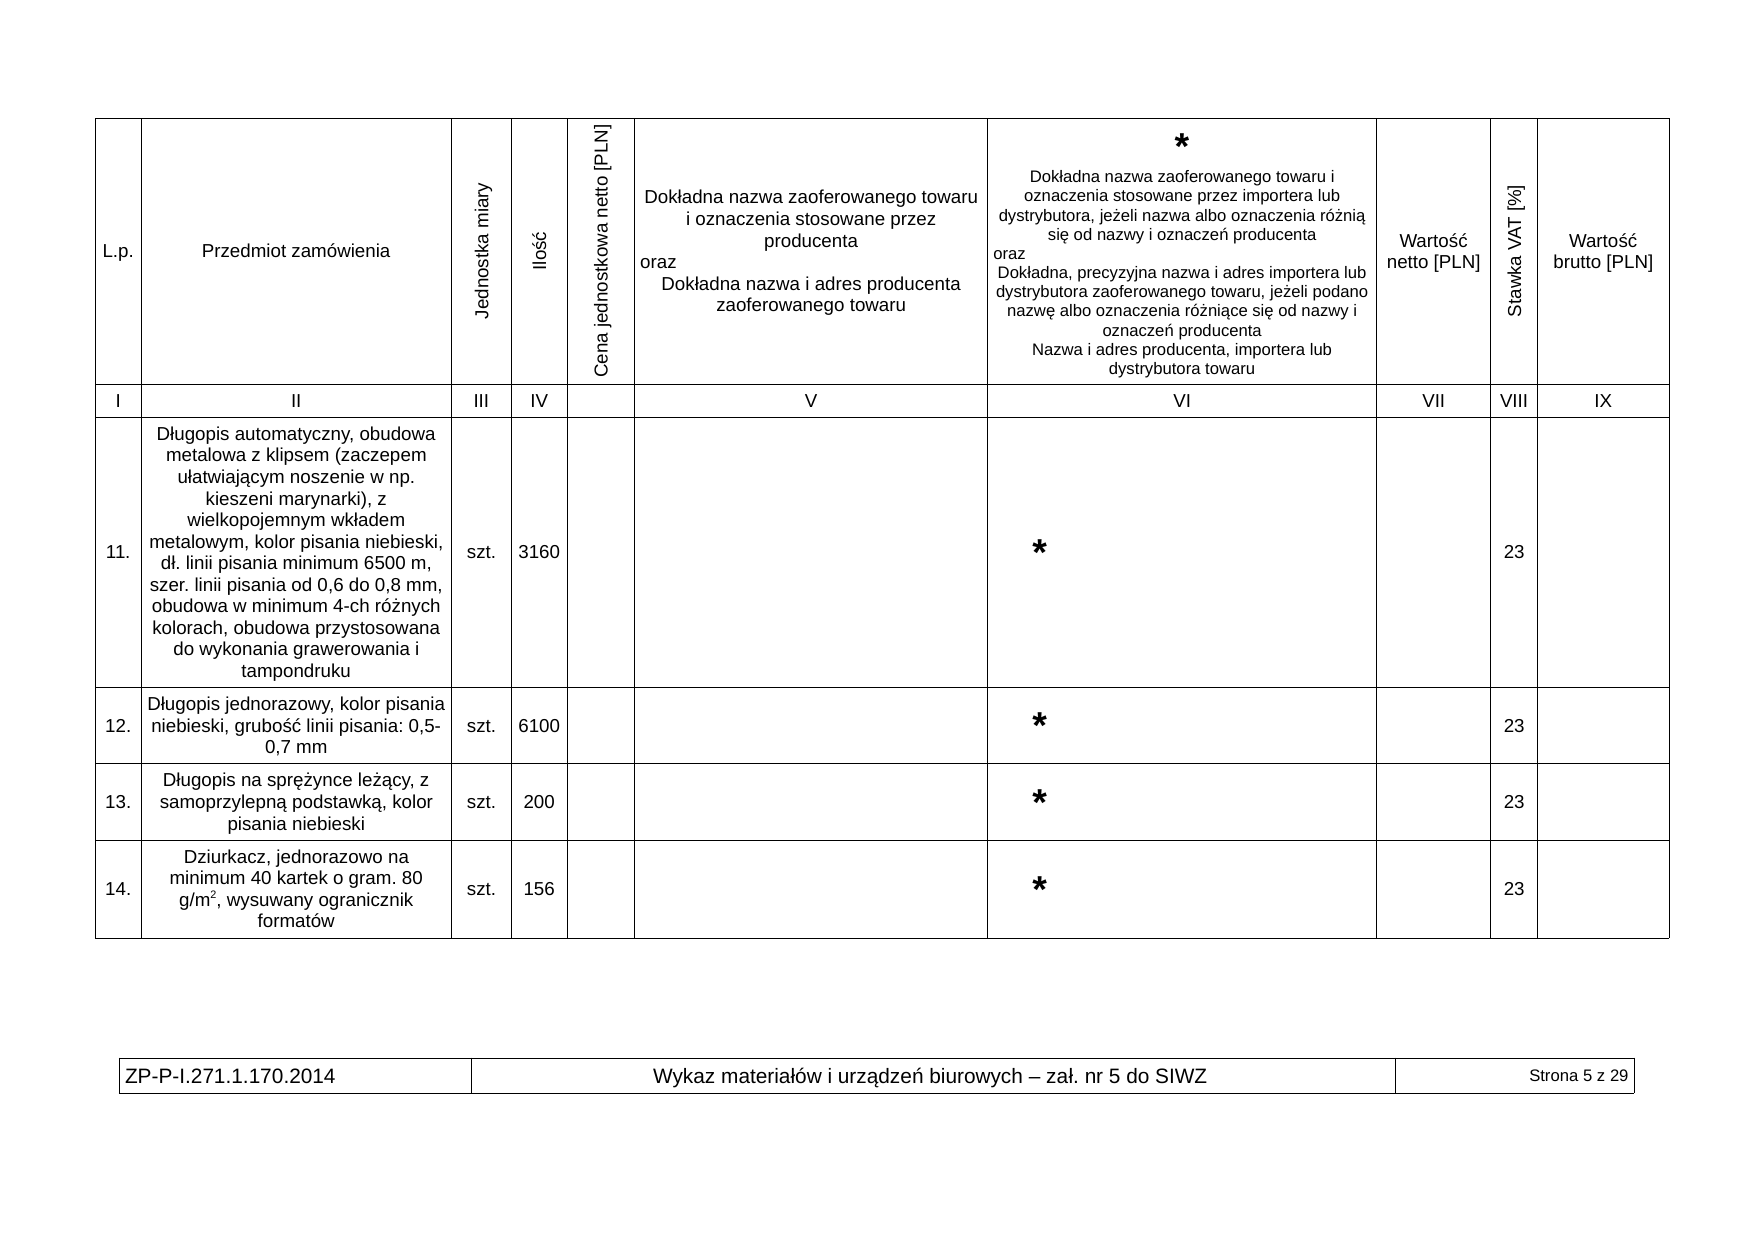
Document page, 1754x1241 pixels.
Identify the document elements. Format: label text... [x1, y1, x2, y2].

table_cell [635, 764, 987, 839]
table_cell [1538, 688, 1669, 763]
table_cell Długopis na sprężynce leżący, z samoprzylepną podstawką, kolor pisania niebieski [142, 764, 451, 839]
table_cell 200 [512, 764, 567, 839]
table_header Przedmiot zamówienia [142, 119, 451, 384]
table_header * Dokładna nazwa zaoferowanego towaru i oznaczenia stosowane przez importera lub dystrybutora, jeżeli nazwa albo oznaczenia różnią się od nazwy i oznaczeń producenta oraz Dokładna, precyzyjna nazwa i adres importera lub dystrybutora zaoferowanego towaru, jeżeli podano nazwę albo oznaczenia różniące się od nazwy i oznaczeń producenta Nazwa i adres producenta, importera lub dystrybutora towaru [988, 119, 1376, 384]
table_cell [635, 841, 987, 937]
table_header Cena jednostkowa netto [PLN] [568, 119, 634, 384]
table_cell szt. [452, 841, 511, 937]
table_cell 23 [1491, 764, 1537, 839]
table_header Wartość brutto [PLN] [1538, 119, 1669, 384]
table_cell I [96, 385, 141, 417]
table_cell [635, 688, 987, 763]
table_cell 156 [512, 841, 567, 937]
table_cell [1377, 688, 1490, 763]
table_cell Dziurkacz, jednorazowo na minimum 40 kartek o gram. 80 g/m2, wysuwany ogranicznik formatów [142, 841, 451, 937]
table_cell * [988, 841, 1376, 937]
table_header L.p. [96, 119, 141, 384]
table_cell 23 [1491, 688, 1537, 763]
table_cell 14. [96, 841, 141, 937]
table_cell [1377, 841, 1490, 937]
table_cell [1377, 418, 1490, 687]
table_cell [1538, 764, 1669, 839]
table_cell 11. [96, 418, 141, 687]
table_cell [1377, 764, 1490, 839]
table_cell 23 [1491, 841, 1537, 937]
table_cell [568, 418, 634, 687]
table_cell szt. [452, 418, 511, 687]
table_cell [1538, 841, 1669, 937]
table_cell szt. [452, 764, 511, 839]
table_cell * [988, 418, 1376, 687]
table_cell [568, 688, 634, 763]
table_cell 3160 [512, 418, 567, 687]
table_cell 13. [96, 764, 141, 839]
table_header Dokładna nazwa zaoferowanego towaru i oznaczenia stosowane przez producenta oraz Dokładna nazwa i adres producenta zaoferowanego towaru [635, 119, 987, 384]
table_cell Długopis automatyczny, obudowa metalowa z klipsem (zaczepem ułatwiającym noszenie w np. kieszeni marynarki), z wielkopojemnym wkładem metalowym, kolor pisania niebieski, dł. linii pisania minimum 6500 m, szer. linii pisania od 0,6 do 0,8 mm, obudowa w minimum 4-ch różnych kolorach, obudowa przystosowana do wykonania grawerowania i tampondruku [142, 418, 451, 687]
table_cell V [635, 385, 987, 417]
table_cell [1538, 418, 1669, 687]
table_header Stawka VAT [%] [1491, 119, 1537, 384]
table_cell VIII [1491, 385, 1537, 417]
table_cell [568, 841, 634, 937]
table_cell 23 [1491, 418, 1537, 687]
table_header Jednostka miary [452, 119, 511, 384]
table_cell II [142, 385, 451, 417]
table_cell III [452, 385, 511, 417]
table_cell 12. [96, 688, 141, 763]
table_cell VII [1377, 385, 1490, 417]
table_cell IX [1538, 385, 1669, 417]
table_cell VI [988, 385, 1376, 417]
table_cell [635, 418, 987, 687]
table_cell szt. [452, 688, 511, 763]
table_header Ilość [512, 119, 567, 384]
table_cell * [988, 764, 1376, 839]
table_cell * [988, 688, 1376, 763]
table_cell 6100 [512, 688, 567, 763]
table_cell [568, 764, 634, 839]
table_header Wartość netto [PLN] [1377, 119, 1490, 384]
table_cell [568, 385, 634, 417]
table_cell Długopis jednorazowy, kolor pisania niebieski, grubość linii pisania: 0,5-0,7 mm [142, 688, 451, 763]
table_cell IV [512, 385, 567, 417]
